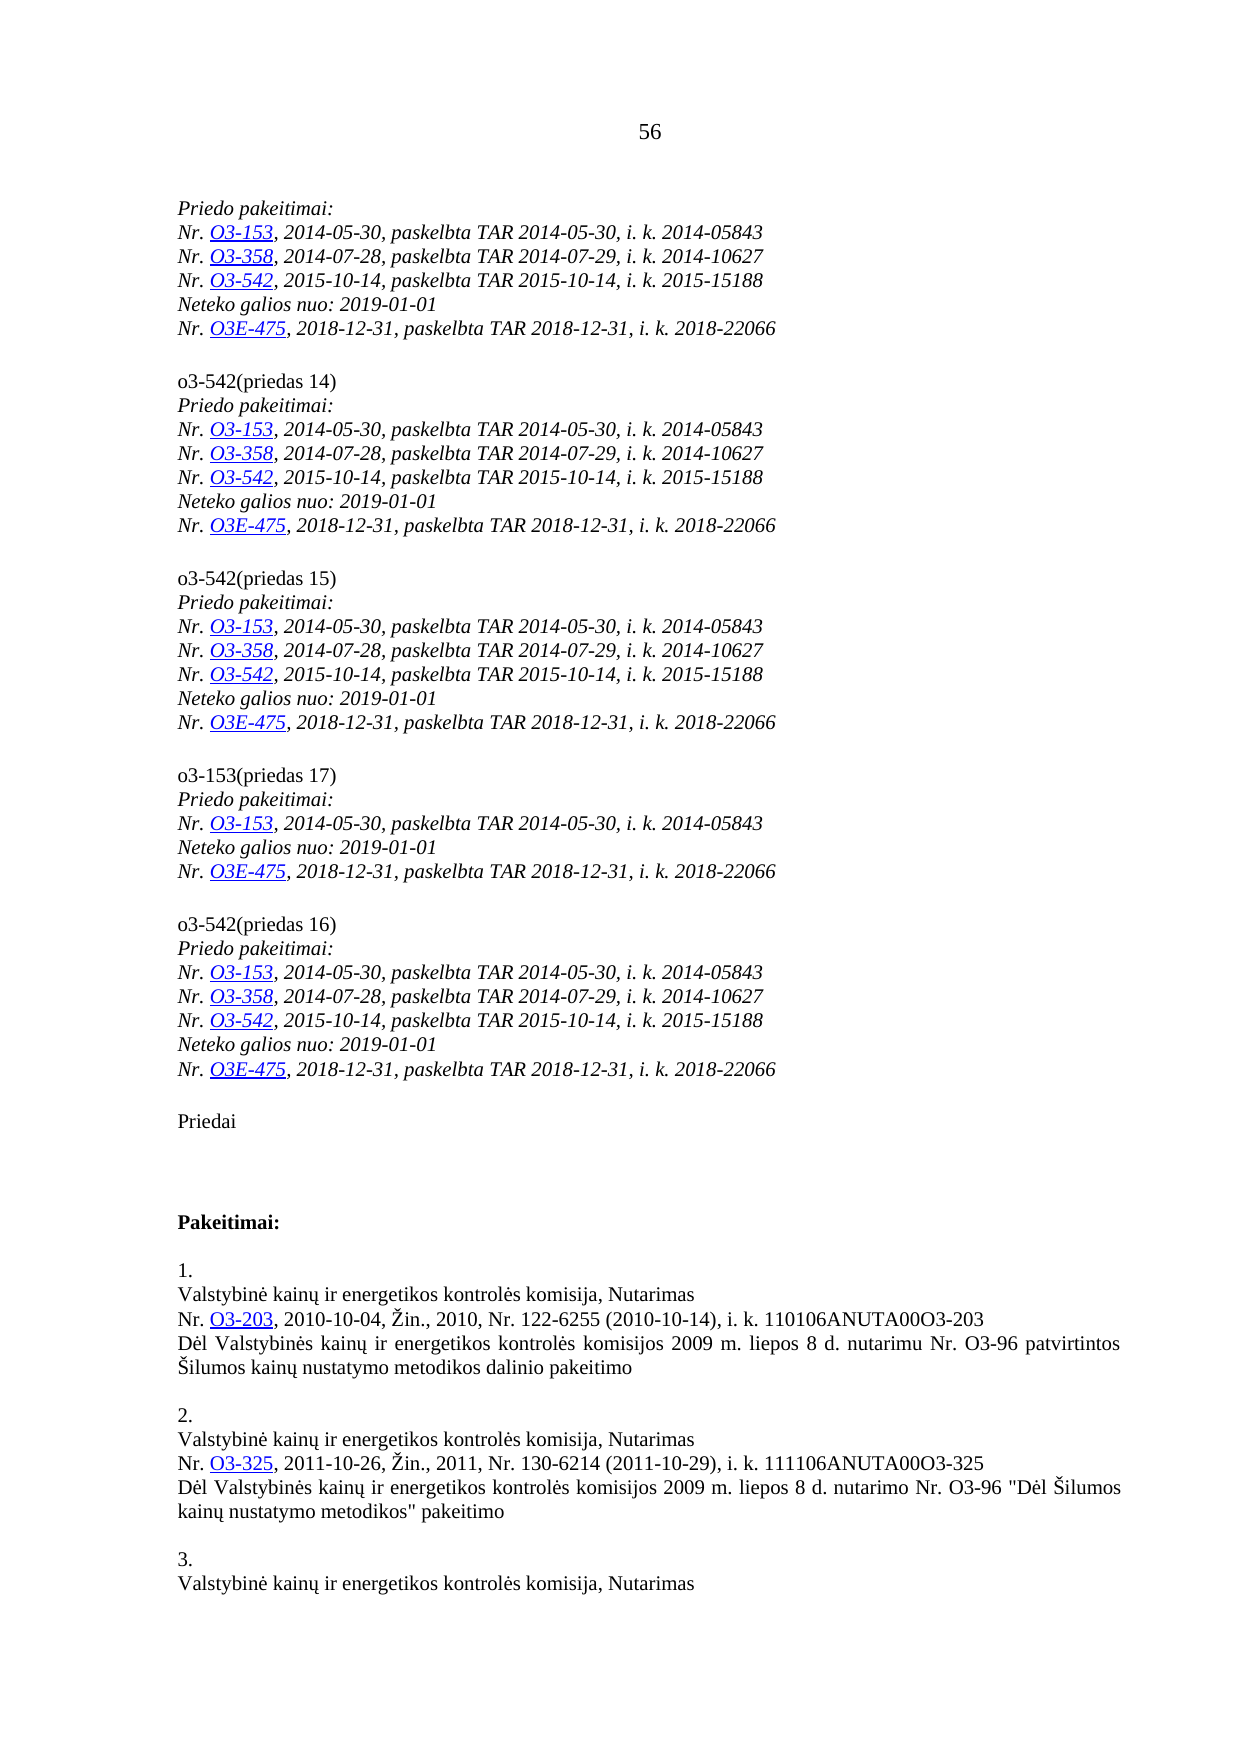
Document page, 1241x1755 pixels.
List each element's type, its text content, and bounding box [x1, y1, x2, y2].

text Nr. O3-203, 2010-10-04, Žin., 2010, Nr. 122-6255 (2010-10-14), i. k. 110106ANUTA00O3-203 [177, 1306, 1122, 1331]
text Priedo pakeitimai: [177, 590, 1122, 614]
text Valstybinė kainų ir energetikos kontrolės komisija, Nutarimas [177, 1282, 1122, 1306]
text o3-542(priedas 15) [177, 566, 1122, 590]
text 2. [177, 1403, 1122, 1427]
text Priedai [177, 1109, 1122, 1133]
text Nr. O3-153, 2014-05-30, paskelbta TAR 2014-05-30, i. k. 2014-05843 [177, 614, 1122, 638]
text 3. [177, 1547, 1122, 1571]
text Nr. O3-358, 2014-07-28, paskelbta TAR 2014-07-29, i. k. 2014-10627 [177, 638, 1122, 662]
text Nr. O3-542, 2015-10-14, paskelbta TAR 2015-10-14, i. k. 2015-15188 [177, 1008, 1122, 1032]
text Nr. O3-542, 2015-10-14, paskelbta TAR 2015-10-14, i. k. 2015-15188 [177, 268, 1122, 292]
text Dėl Valstybinės kainų ir energetikos kontrolės komisijos 2009 m. liepos 8 d. nutarimu Nr. O3-96 patvirtintos Šilumos kainų nustatymo metodikos dalinio pakeitimo [177, 1331, 1122, 1379]
text Nr. O3-358, 2014-07-28, paskelbta TAR 2014-07-29, i. k. 2014-10627 [177, 244, 1122, 268]
text Nr. O3E-475, 2018-12-31, paskelbta TAR 2018-12-31, i. k. 2018-22066 [177, 513, 1122, 537]
text Neteko galios nuo: 2019-01-01 [177, 489, 1122, 513]
text Valstybinė kainų ir energetikos kontrolės komisija, Nutarimas [177, 1571, 1122, 1595]
text Dėl Valstybinės kainų ir energetikos kontrolės komisijos 2009 m. liepos 8 d. nutarimo Nr. O3-96 "Dėl Šilumos kainų nustatymo metodikos" pakeitimo [177, 1475, 1122, 1523]
text Nr. O3-153, 2014-05-30, paskelbta TAR 2014-05-30, i. k. 2014-05843 [177, 417, 1122, 441]
text Nr. O3-325, 2011-10-26, Žin., 2011, Nr. 130-6214 (2011-10-29), i. k. 111106ANUTA00O3-325 [177, 1451, 1122, 1475]
text o3-542(priedas 16) [177, 912, 1122, 936]
text Nr. O3-358, 2014-07-28, paskelbta TAR 2014-07-29, i. k. 2014-10627 [177, 984, 1122, 1008]
text Nr. O3E-475, 2018-12-31, paskelbta TAR 2018-12-31, i. k. 2018-22066 [177, 859, 1122, 883]
text Nr. O3-542, 2015-10-14, paskelbta TAR 2015-10-14, i. k. 2015-15188 [177, 465, 1122, 489]
text Neteko galios nuo: 2019-01-01 [177, 835, 1122, 859]
text Nr. O3-153, 2014-05-30, paskelbta TAR 2014-05-30, i. k. 2014-05843 [177, 960, 1122, 984]
text Nr. O3-153, 2014-05-30, paskelbta TAR 2014-05-30, i. k. 2014-05843 [177, 811, 1122, 835]
text Priedo pakeitimai: [177, 196, 1122, 219]
text Priedo pakeitimai: [177, 393, 1122, 417]
text o3-542(priedas 14) [177, 369, 1122, 393]
text Nr. O3E-475, 2018-12-31, paskelbta TAR 2018-12-31, i. k. 2018-22066 [177, 316, 1122, 340]
text Nr. O3-358, 2014-07-28, paskelbta TAR 2014-07-29, i. k. 2014-10627 [177, 441, 1122, 465]
text Neteko galios nuo: 2019-01-01 [177, 292, 1122, 316]
text Nr. O3-542, 2015-10-14, paskelbta TAR 2015-10-14, i. k. 2015-15188 [177, 662, 1122, 686]
text Nr. O3-153, 2014-05-30, paskelbta TAR 2014-05-30, i. k. 2014-05843 [177, 219, 1122, 244]
text Nr. O3E-475, 2018-12-31, paskelbta TAR 2018-12-31, i. k. 2018-22066 [177, 710, 1122, 734]
text Pakeitimai: [177, 1210, 1122, 1234]
text Priedo pakeitimai: [177, 787, 1122, 811]
text o3-153(priedas 17) [177, 763, 1122, 787]
text Nr. O3E-475, 2018-12-31, paskelbta TAR 2018-12-31, i. k. 2018-22066 [177, 1056, 1122, 1081]
text Priedo pakeitimai: [177, 936, 1122, 960]
text 1. [177, 1258, 1122, 1282]
text Neteko galios nuo: 2019-01-01 [177, 1032, 1122, 1056]
text Neteko galios nuo: 2019-01-01 [177, 686, 1122, 710]
text Valstybinė kainų ir energetikos kontrolės komisija, Nutarimas [177, 1427, 1122, 1451]
